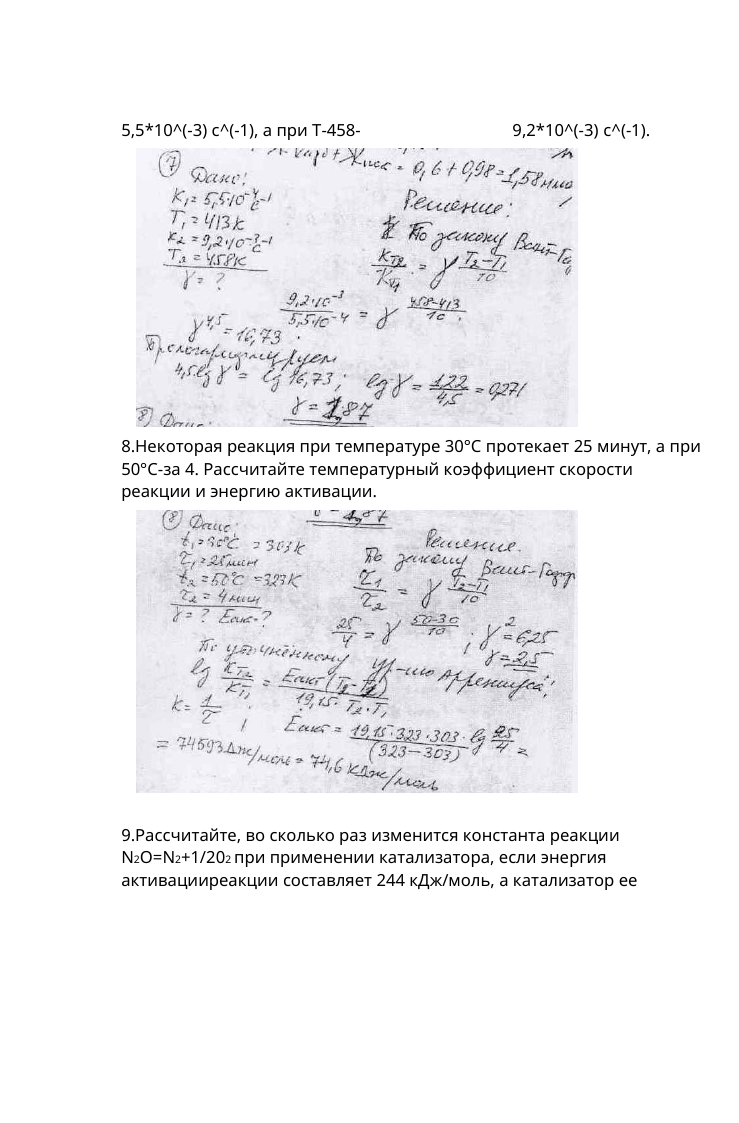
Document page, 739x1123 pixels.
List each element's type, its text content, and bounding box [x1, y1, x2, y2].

picture [136, 510, 578, 793]
text 9.Рассчитайте, во сколько раз изменится константа реакции N2O=N2+1/202 при применении катализатора, если энергия активацииреакции составляет 244 кДж/моль, а катализатор ее [121, 823, 702, 891]
picture [136, 148, 579, 427]
text 8.Некоторая реакция при температуре 30°С протекает 25 минут, а при 50°С-за 4. Рассчитайте температурный коэффициент скорости реакции и энергию активации. [121, 434, 702, 801]
text 5,5*10^(-3) c^(-1), а при Т-458- 9,2*10^(-3) c^(-1). [121, 118, 702, 434]
